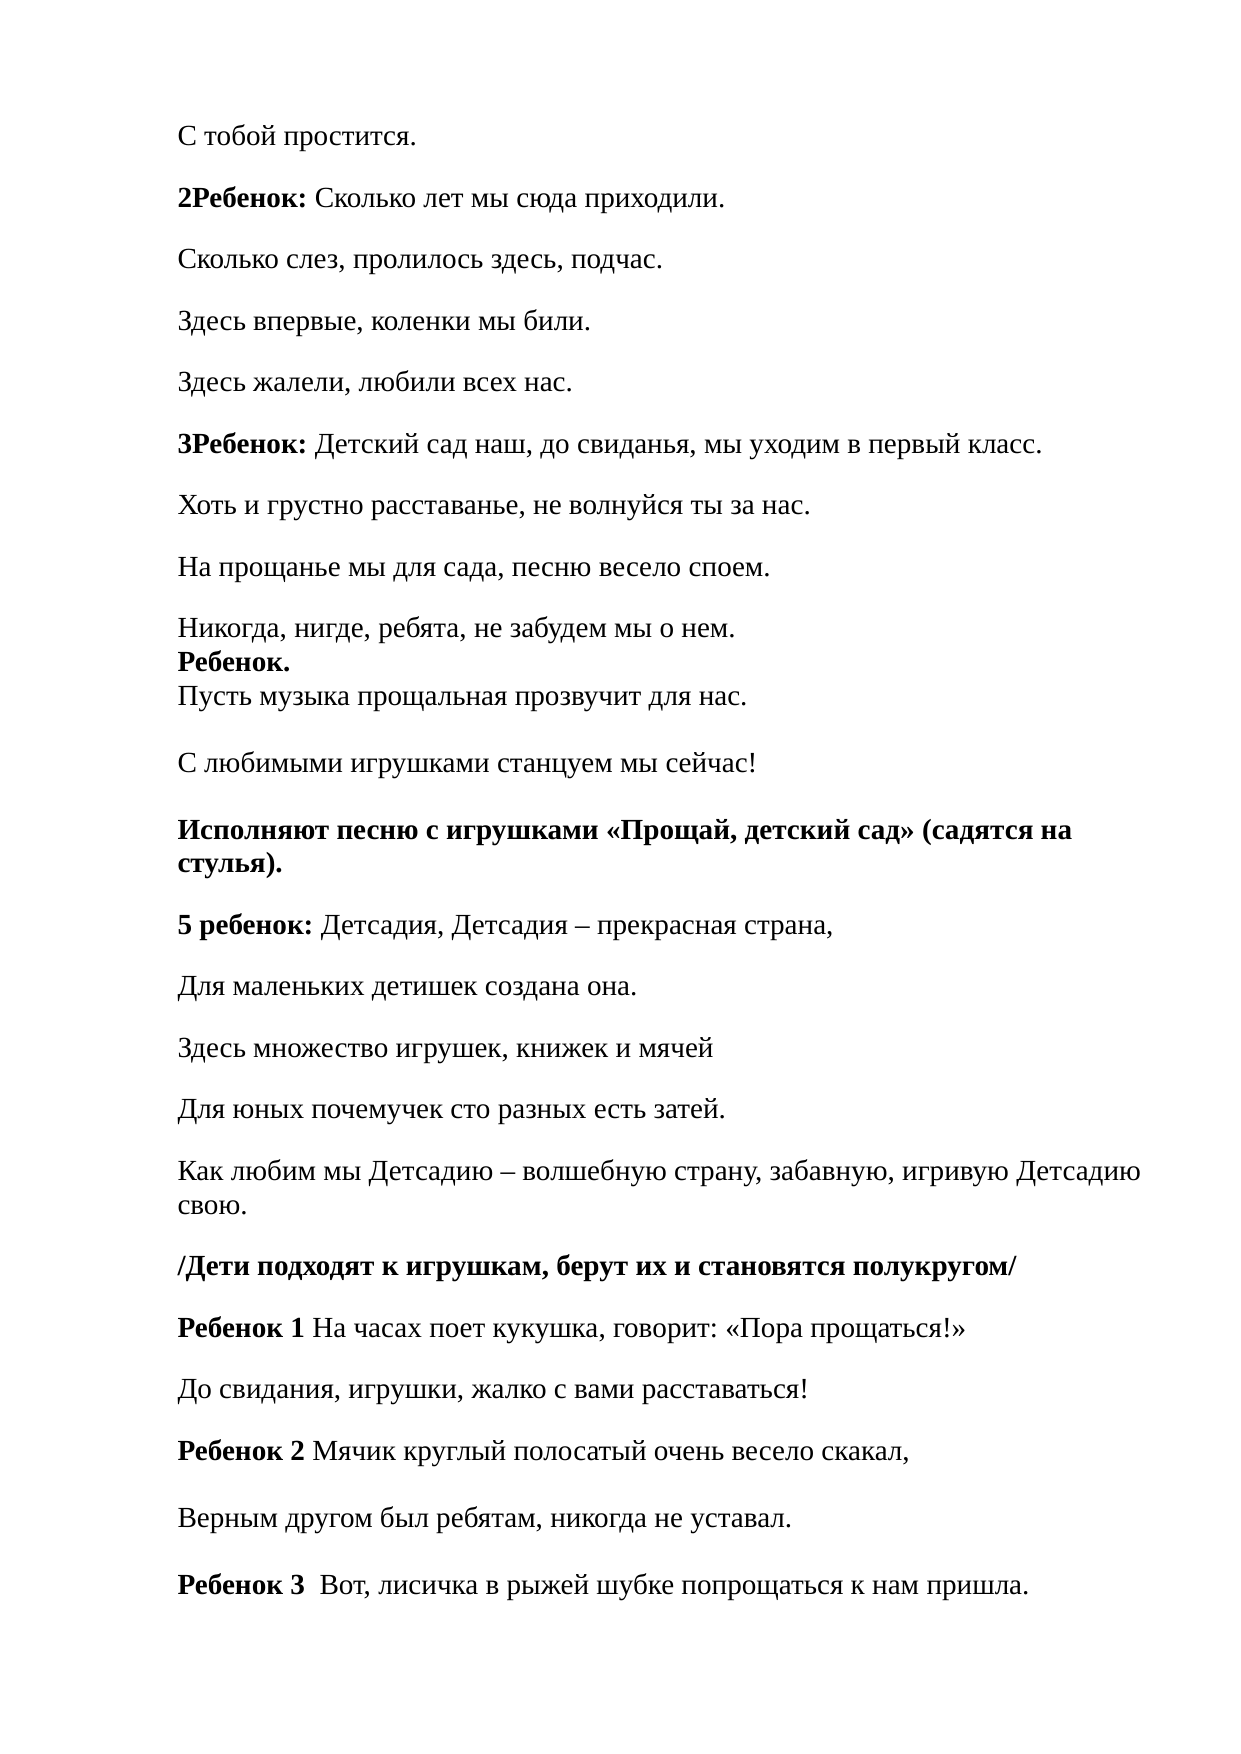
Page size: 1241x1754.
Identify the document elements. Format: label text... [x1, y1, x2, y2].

text Ребенок 2 Мячик круглый полосатый очень весело скакал, [177, 1433, 1152, 1467]
text 2Ребенок: Сколько лет мы сюда приходили. [177, 180, 1152, 213]
text Ребенок. [177, 644, 1152, 678]
text Здесь множество игрушек, книжек и мячей [177, 1030, 1152, 1064]
text Здесь впервые, коленки мы били. [177, 303, 1152, 336]
text Для юных почемучек сто разных есть затей. [177, 1092, 1152, 1125]
text Сколько слез, пролилось здесь, подчас. [177, 241, 1152, 275]
text Как любим мы Детсадию – волшебную страну, забавную, игривую Детсадию свою. [177, 1153, 1152, 1220]
text 5 ребенок: Детсадия, Детсадия – прекрасная страна, [177, 907, 1152, 941]
text Верным другом был ребятам, никогда не уставал. [177, 1500, 1152, 1534]
text До свидания, игрушки, жалко с вами расставаться! [177, 1371, 1152, 1405]
text На прощанье мы для сада, песню весело споем. [177, 549, 1152, 583]
text С тобой простится. [177, 118, 1152, 152]
text Никогда, нигде, ребята, не забудем мы о нем. [177, 611, 1152, 644]
text Для маленьких детишек создана она. [177, 968, 1152, 1002]
text С любимыми игрушками станцуем мы сейчас! [177, 745, 1152, 778]
text Ребенок 1 На часах поет кукушка, говорит: «Пора прощаться!» [177, 1310, 1152, 1343]
text /Дети подходят к игрушкам, берут их и становятся полукругом/ [177, 1248, 1152, 1282]
text Пусть музыка прощальная прозвучит для нас. [177, 678, 1152, 711]
text Ребенок 3 Вот, лисичка в рыжей шубке попрощаться к нам пришла. [177, 1567, 1152, 1601]
text Здесь жалели, любили всех нас. [177, 364, 1152, 398]
text Исполняют песню с игрушками «Прощай, детский сад» (садятся на стулья). [177, 812, 1152, 879]
text 3Ребенок: Детский сад наш, до свиданья, мы уходим в первый класс. [177, 426, 1152, 459]
text Хоть и грустно расставанье, не волнуйся ты за нас. [177, 487, 1152, 521]
